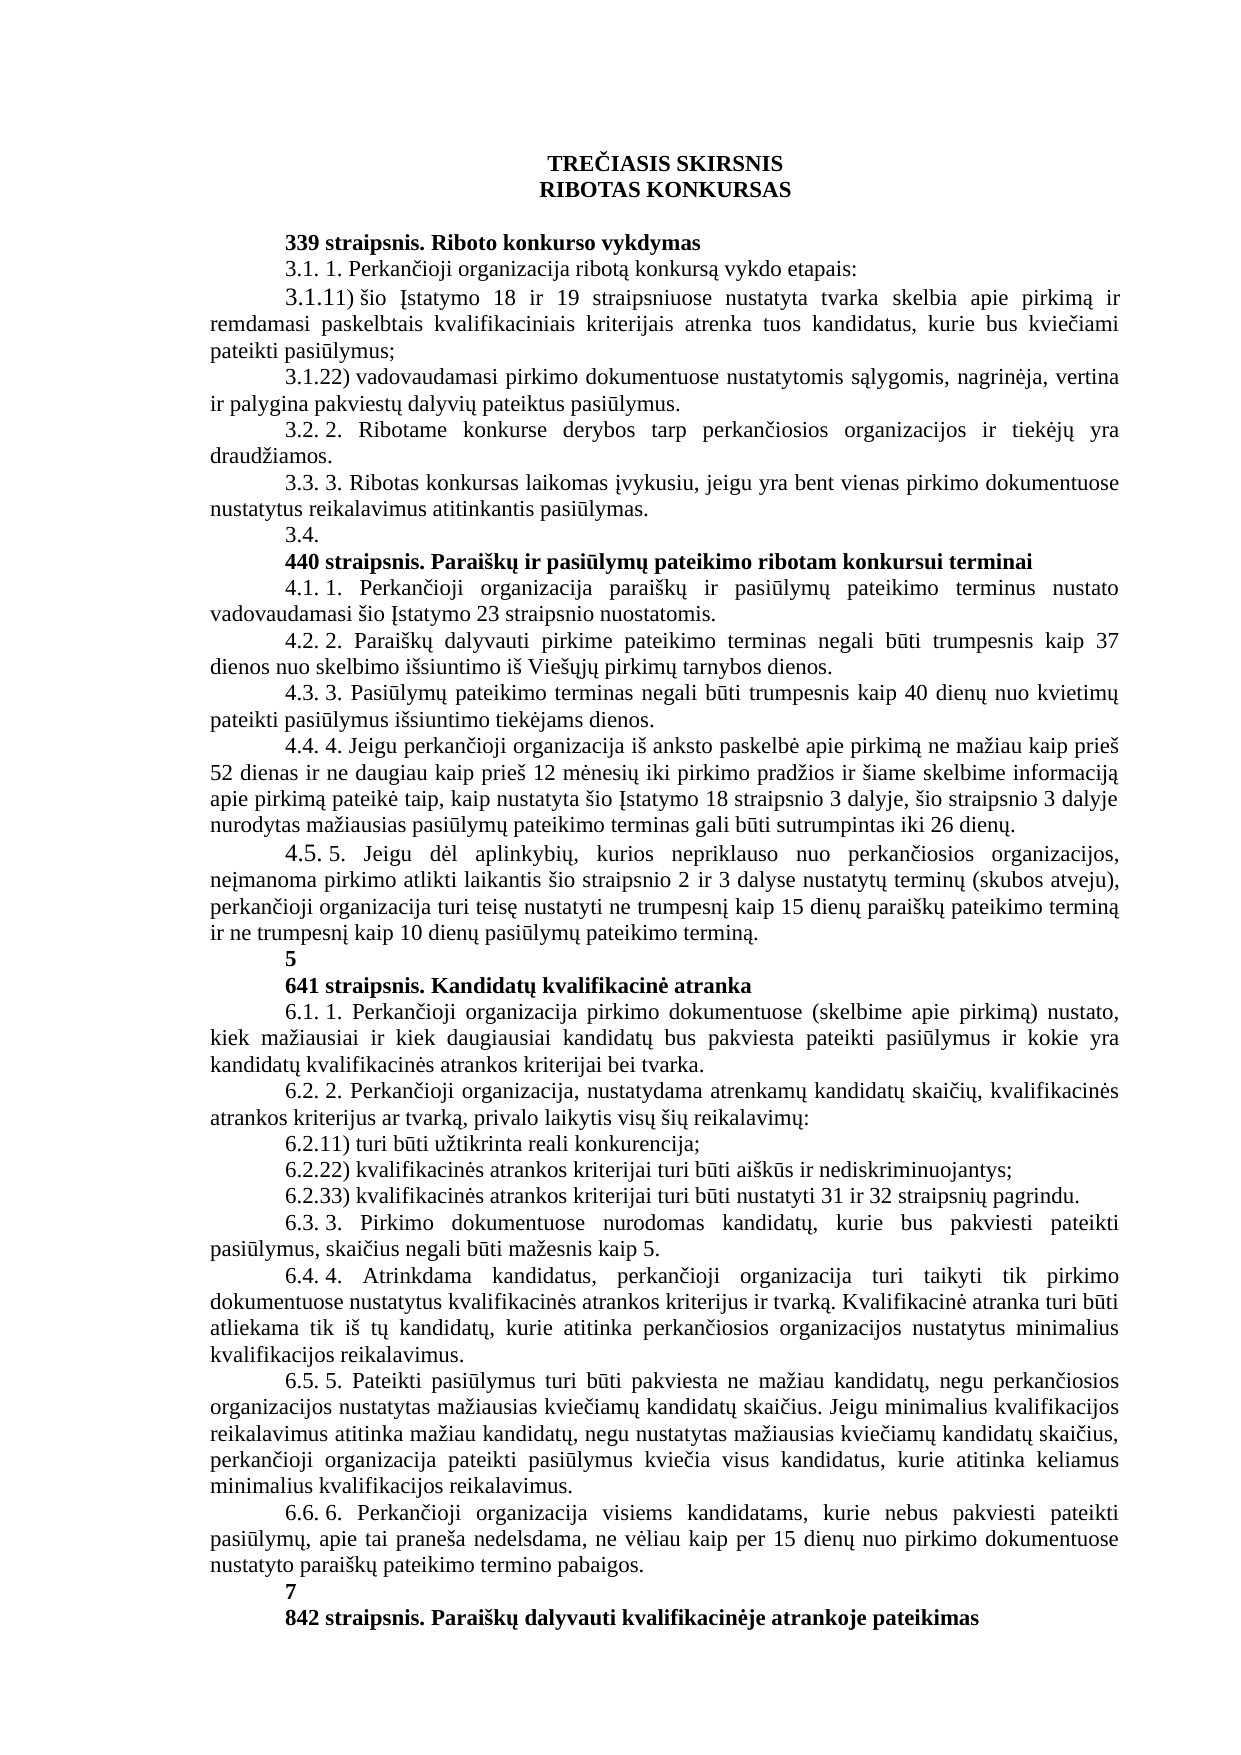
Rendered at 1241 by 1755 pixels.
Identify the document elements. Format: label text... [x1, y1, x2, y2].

subtitle 1. Perkančioji organizacija paraiškų ir pasiūlymų pateikimo terminus nustato vadovaudamasi šio Įstatymo 23 straipsnio nuostatomis. [210, 574, 1120, 627]
subtitle 6. Perkančioji organizacija visiems kandidatams, kurie nebus pakviesti pateikti pasiūlymų, apie tai praneša nedelsdama, ne vėliau kaip per 15 dienų nuo pirkimo dokumentuose nustatyto paraiškų pateikimo termino pabaigos. [210, 1499, 1120, 1578]
subtitle 5. Pateikti pasiūlymus turi būti pakviesta ne mažiau kandidatų, negu perkančiosios organizacijos nustatytas mažiausias kviečiamų kandidatų skaičius. Jeigu minimalius kvalifikacijos reikalavimus atitinka mažiau kandidatų, negu nustatytas mažiausias kviečiamų kandidatų skaičius, perkančioji organizacija pateikti pasiūlymus kviečia visus kandidatus, kurie atitinka keliamus minimalius kvalifikacijos reikalavimus. [210, 1367, 1120, 1499]
subtitle 1) šio Įstatymo 18 ir 19 straipsniuose nustatyta tvarka skelbia apie pirkimą ir remdamasi paskelbtais kvalifikaciniais kriterijais atrenka tuos kandidatus, kurie bus kviečiami pateikti pasiūlymus; [210, 282, 1120, 363]
subtitle 39 straipsnis. Riboto konkurso vykdymas [210, 229, 1120, 255]
subtitle 5. Jeigu dėl aplinkybių, kurios nepriklauso nuo perkančiosios organizacijos, neįmanoma pirkimo atlikti laikantis šio straipsnio 2 ir 3 dalyse nustatytų terminų (skubos atveju), perkančioji organizacija turi teisę nustatyti ne trumpesnį kaip 15 dienų paraiškų pateikimo terminą ir ne trumpesnį kaip 10 dienų pasiūlymų pateikimo terminą. [210, 838, 1120, 945]
subtitle 4. Atrinkdama kandidatus, perkančioji organizacija turi taikyti tik pirkimo dokumentuose nustatytus kvalifikacinės atrankos kriterijus ir tvarką. Kvalifikacinė atranka turi būti atliekama tik iš tų kandidatų, kurie atitinka perkančiosios organizacijos nustatytus minimalius kvalifikacijos reikalavimus. [210, 1262, 1120, 1367]
subtitle 2. Perkančioji organizacija, nustatydama atrenkamų kandidatų skaičių, kvalifikacinės atrankos kriterijus ar tvarką, privalo laikytis visų šių reikalavimų: [210, 1077, 1120, 1130]
subtitle 42 straipsnis. Paraiškų dalyvauti kvalifikacinėje atrankoje pateikimas [210, 1604, 1120, 1631]
subtitle 3. Pirkimo dokumentuose nurodomas kandidatų, kurie bus pakviesti pateikti pasiūlymus, skaičius negali būti mažesnis kaip 5. [210, 1209, 1120, 1262]
subtitle 1. Perkančioji organizacija pirkimo dokumentuose (skelbime apie pirkimą) nustato, kiek mažiausiai ir kiek daugiausiai kandidatų bus pakviesta pateikti pasiūlymus ir kokie yra kandidatų kvalifikacinės atrankos kriterijai bei tvarka. [210, 998, 1120, 1077]
subtitle 3. Ribotas konkursas laikomas įvykusiu, jeigu yra bent vienas pirkimo dokumentuose nustatytus reikalavimus atitinkantis pasiūlymas. [210, 469, 1120, 521]
subtitle 40 straipsnis. Paraiškų ir pasiūlymų pateikimo ribotam konkursui terminai [210, 548, 1120, 574]
subtitle 3) kvalifikacinės atrankos kriterijai turi būti nustatyti 31 ir 32 straipsnių pagrindu. [210, 1183, 1120, 1209]
subtitle 1. Perkančioji organizacija ribotą konkursą vykdo etapais: [210, 255, 1120, 282]
subtitle 2) vadovaudamasi pirkimo dokumentuose nustatytomis sąlygomis, nagrinėja, vertina ir palygina pakviestų dalyvių pateiktus pasiūlymus. [210, 363, 1120, 416]
subtitle 1) turi būti užtikrinta reali konkurencija; [210, 1130, 1120, 1156]
subtitle 3. Pasiūlymų pateikimo terminas negali būti trumpesnis kaip 40 dienų nuo kvietimų pateikti pasiūlymus išsiuntimo tiekėjams dienos. [210, 679, 1120, 732]
subtitle 2. Ribotame konkurse derybos tarp perkančiosios organizacijos ir tiekėjų yra draudžiamos. [210, 416, 1120, 469]
subtitle 41 straipsnis. Kandidatų kvalifikacinė atranka [210, 972, 1120, 998]
subtitle 2. Paraiškų dalyvauti pirkime pateikimo terminas negali būti trumpesnis kaip 37 dienos nuo skelbimo išsiuntimo iš Viešųjų pirkimų tarnybos dienos. [210, 627, 1120, 679]
subtitle 2) kvalifikacinės atrankos kriterijai turi būti aiškūs ir nediskriminuojantys; [210, 1156, 1120, 1183]
subtitle 4. Jeigu perkančioji organizacija iš anksto paskelbė apie pirkimą ne mažiau kaip prieš 52 dienas ir ne daugiau kaip prieš 12 mėnesių iki pirkimo pradžios ir šiame skelbime informaciją apie pirkimą pateikė taip, kaip nustatyta šio Įstatymo 18 straipsnio 3 dalyje, šio straipsnio 3 dalyje nurodytas mažiausias pasiūlymų pateikimo terminas gali būti sutrumpintas iki 26 dienų. [210, 732, 1120, 838]
subtitle Trečiasis skirsnis Ribotas Konkursas [210, 150, 1120, 203]
